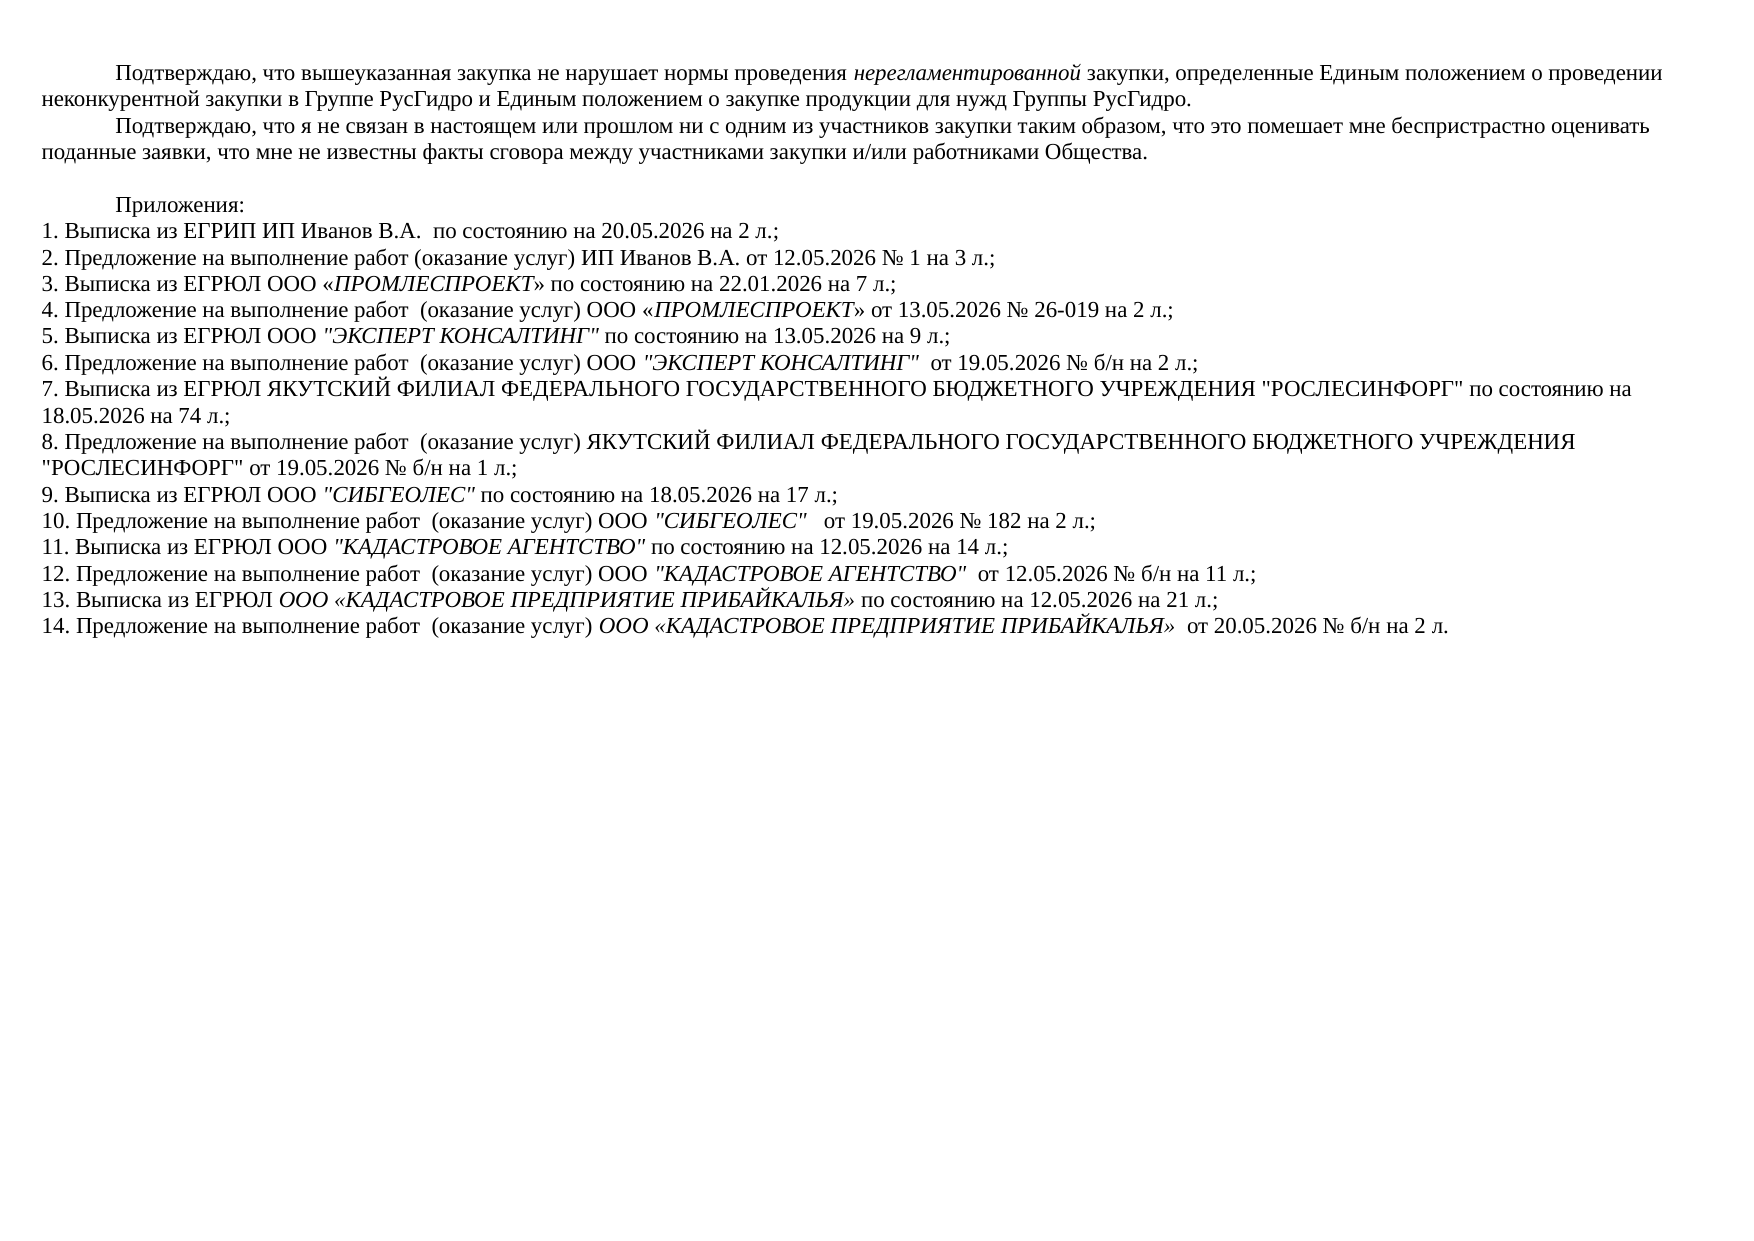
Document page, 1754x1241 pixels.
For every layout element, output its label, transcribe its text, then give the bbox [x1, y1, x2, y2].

text 11. Выписка из ЕГРЮЛ ООО "КАДАСТРОВОЕ АГЕНТСТВО" по состоянию на 12.05.2026 на 14 л.; [41, 533, 1713, 560]
text 2. Предложение на выполнение работ (оказание услуг) ИП Иванов В.А. от 12.05.2026 № 1 на 3 л.; [41, 243, 1713, 270]
text 8. Предложение на выполнение работ (оказание услуг) ЯКУТСКИЙ ФИЛИАЛ ФЕДЕРАЛЬНОГО ГОСУДАРСТВЕННОГО БЮДЖЕТНОГО УЧРЕЖДЕНИЯ "РОСЛЕСИНФОРГ" от 19.05.2026 № б/н на 1 л.; [41, 428, 1713, 481]
text 4. Предложение на выполнение работ (оказание услуг) ООО «ПРОМЛЕСПРОЕКТ» от 13.05.2026 № 26-019 на 2 л.; [41, 296, 1713, 323]
text Подтверждаю, что вышеуказанная закупка не нарушает нормы проведения нерегламентированной закупки, определенные Единым положением о проведении неконкурентной закупки в Группе РусГидро и Единым положением о закупке продукции для нужд Группы РусГидро. [41, 59, 1713, 112]
text 14. Предложение на выполнение работ (оказание услуг) ООО «КАДАСТРОВОЕ ПРЕДПРИЯТИЕ ПРИБАЙКАЛЬЯ» от 20.05.2026 № б/н на 2 л. [41, 612, 1713, 639]
text 9. Выписка из ЕГРЮЛ ООО "СИБГЕОЛЕС" по состоянию на 18.05.2026 на 17 л.; [41, 481, 1713, 507]
text 12. Предложение на выполнение работ (оказание услуг) ООО "КАДАСТРОВОЕ АГЕНТСТВО" от 12.05.2026 № б/н на 11 л.; [41, 560, 1713, 586]
text 6. Предложение на выполнение работ (оказание услуг) ООО "ЭКСПЕРТ КОНСАЛТИНГ" от 19.05.2026 № б/н на 2 л.; [41, 349, 1713, 375]
text Приложения: [41, 191, 1713, 217]
text 5. Выписка из ЕГРЮЛ ООО "ЭКСПЕРТ КОНСАЛТИНГ" по состоянию на 13.05.2026 на 9 л.; [41, 323, 1713, 349]
text 3. Выписка из ЕГРЮЛ ООО «ПРОМЛЕСПРОЕКТ» по состоянию на 22.01.2026 на 7 л.; [41, 270, 1713, 296]
text Подтверждаю, что я не связан в настоящем или прошлом ни с одним из участников закупки таким образом, что это помешает мне беспристрастно оценивать поданные заявки, что мне не известны факты сговора между участниками закупки и/или работниками Общества. [41, 112, 1713, 164]
text 10. Предложение на выполнение работ (оказание услуг) ООО "СИБГЕОЛЕС" от 19.05.2026 № 182 на 2 л.; [41, 507, 1713, 533]
text 13. Выписка из ЕГРЮЛ ООО «КАДАСТРОВОЕ ПРЕДПРИЯТИЕ ПРИБАЙКАЛЬЯ» по состоянию на 12.05.2026 на 21 л.; [41, 586, 1713, 612]
text 1. Выписка из ЕГРИП ИП Иванов В.А. по состоянию на 20.05.2026 на 2 л.; [41, 217, 1713, 243]
text 7. Выписка из ЕГРЮЛ ЯКУТСКИЙ ФИЛИАЛ ФЕДЕРАЛЬНОГО ГОСУДАРСТВЕННОГО БЮДЖЕТНОГО УЧРЕЖДЕНИЯ "РОСЛЕСИНФОРГ" по состоянию на 18.05.2026 на 74 л.; [41, 375, 1713, 428]
